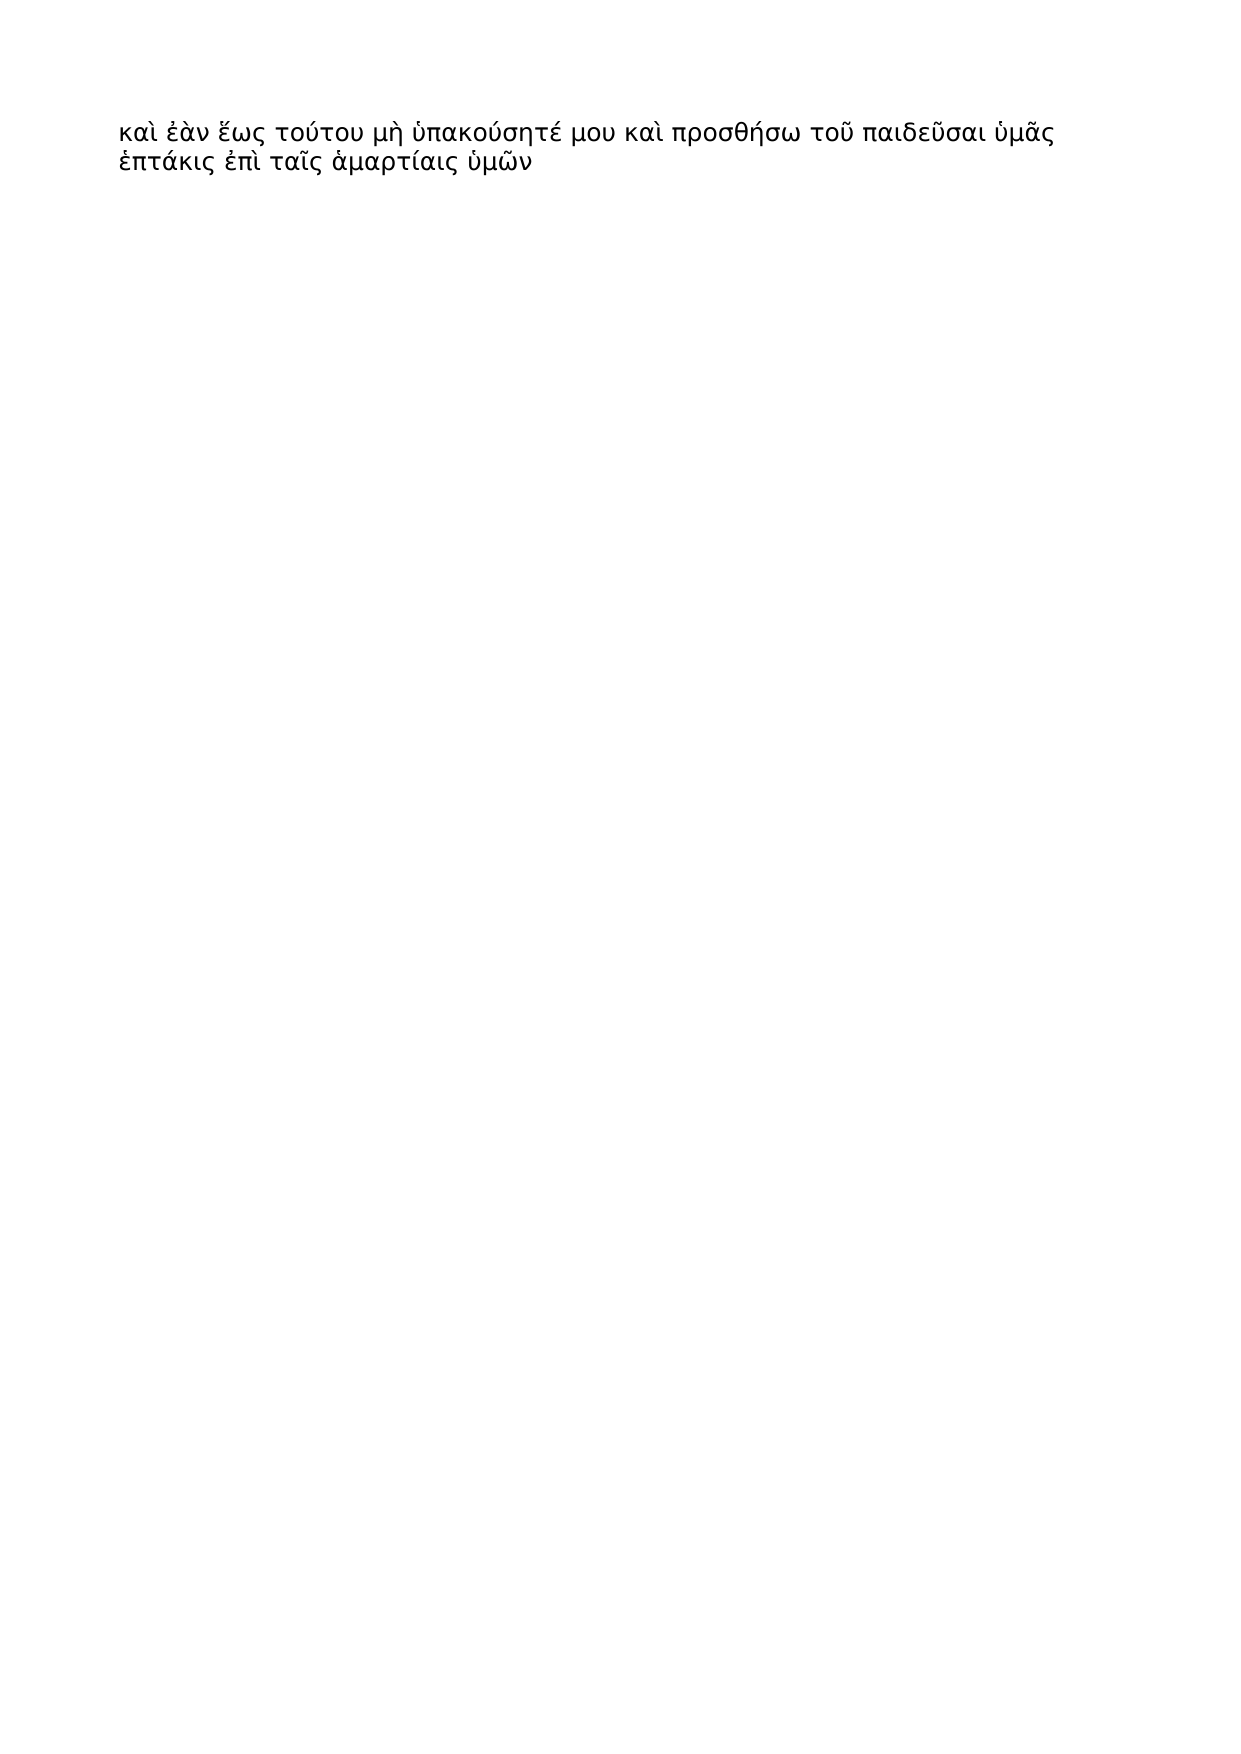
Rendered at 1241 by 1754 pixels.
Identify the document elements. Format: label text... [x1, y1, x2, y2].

text καὶ ἐὰν ἕως τούτου μὴ ὑπακούσητέ μου καὶ προσθήσω τοῦ παιδεῦσαι ὑμᾶς ἑπτάκις ἐπὶ ταῖς ἁμαρτίαις ὑμῶν [118, 118, 1122, 176]
